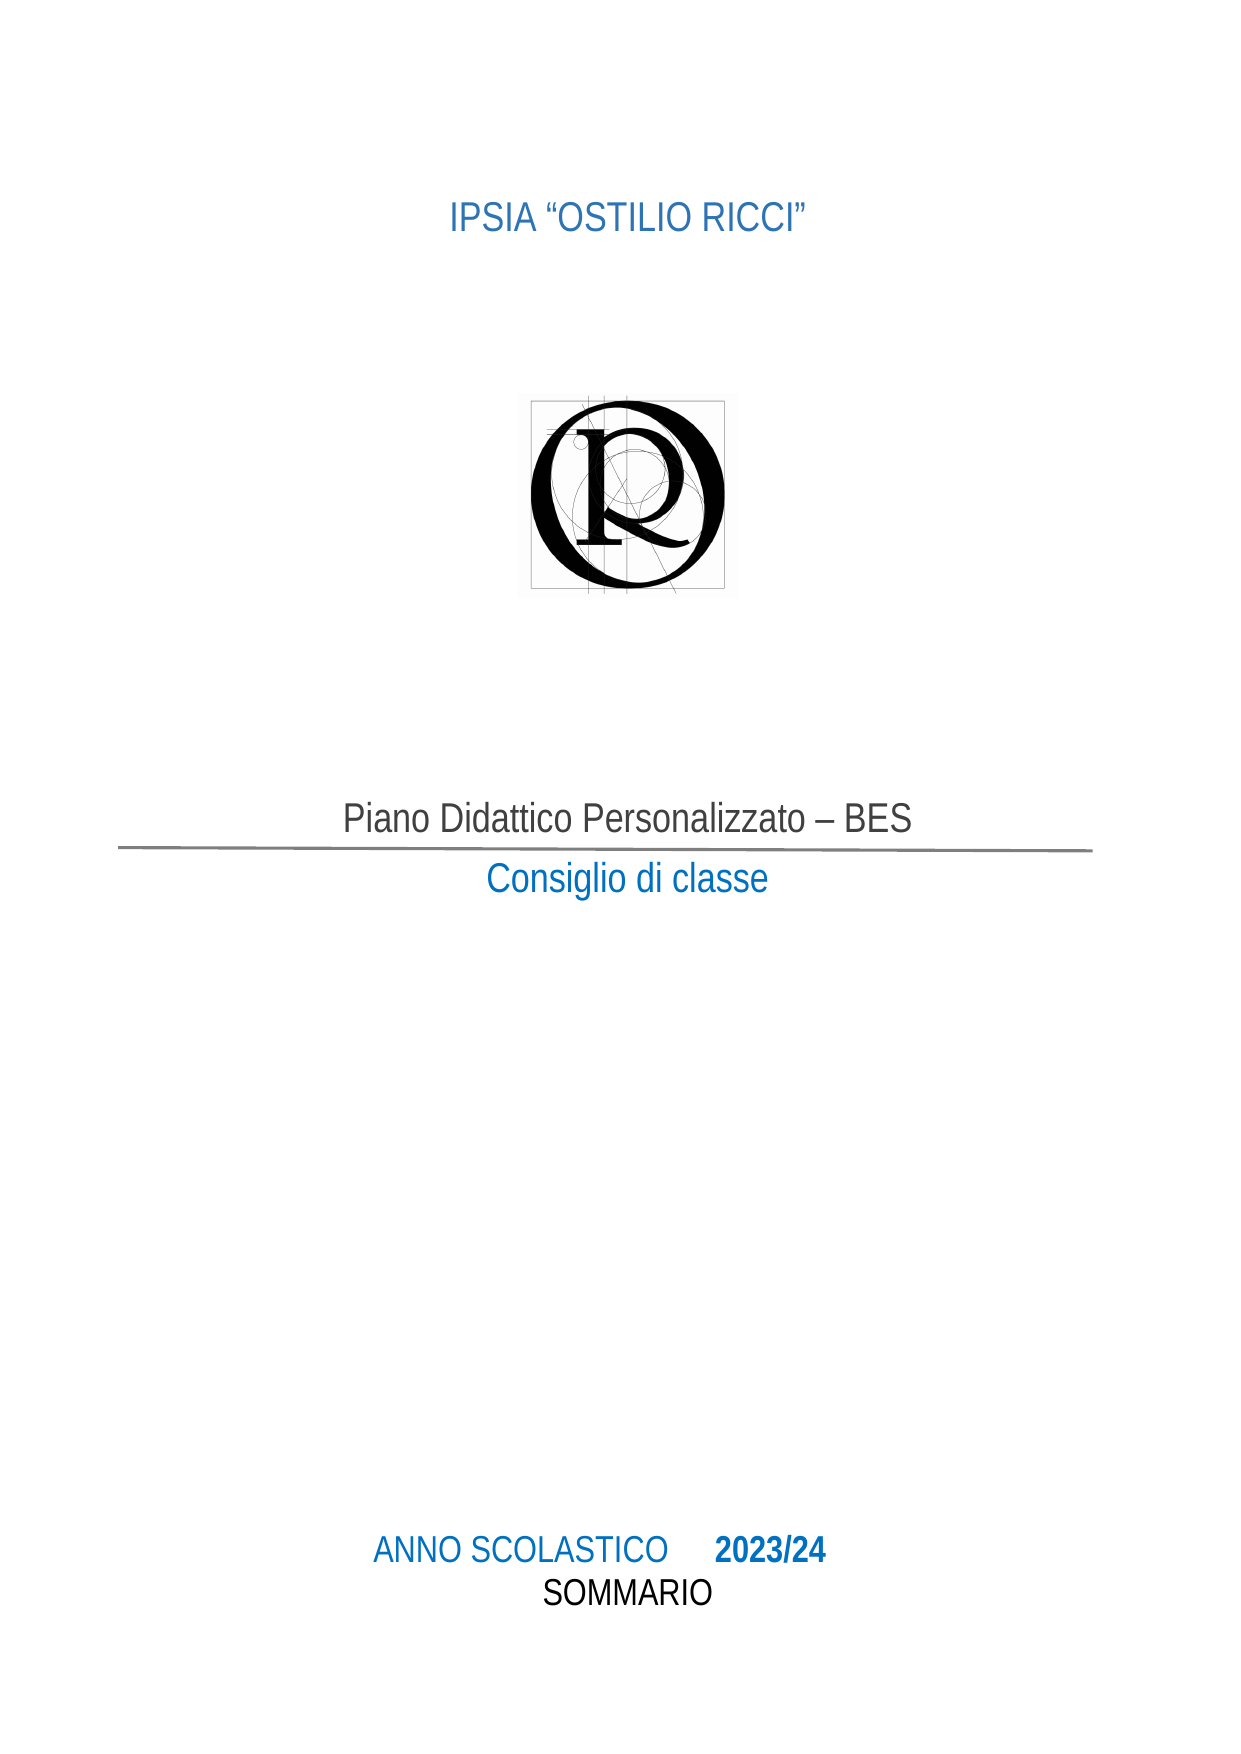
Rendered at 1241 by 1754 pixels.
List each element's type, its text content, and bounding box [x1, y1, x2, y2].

text SOMMARIO [118, 1571, 1137, 1614]
picture [516, 393, 739, 598]
text Piano Didattico Personalizzato – BES [118, 793, 1137, 841]
text Consiglio di classe [118, 853, 1137, 901]
text ANNO SCOLASTICO 2023/24 [118, 1528, 1137, 1571]
